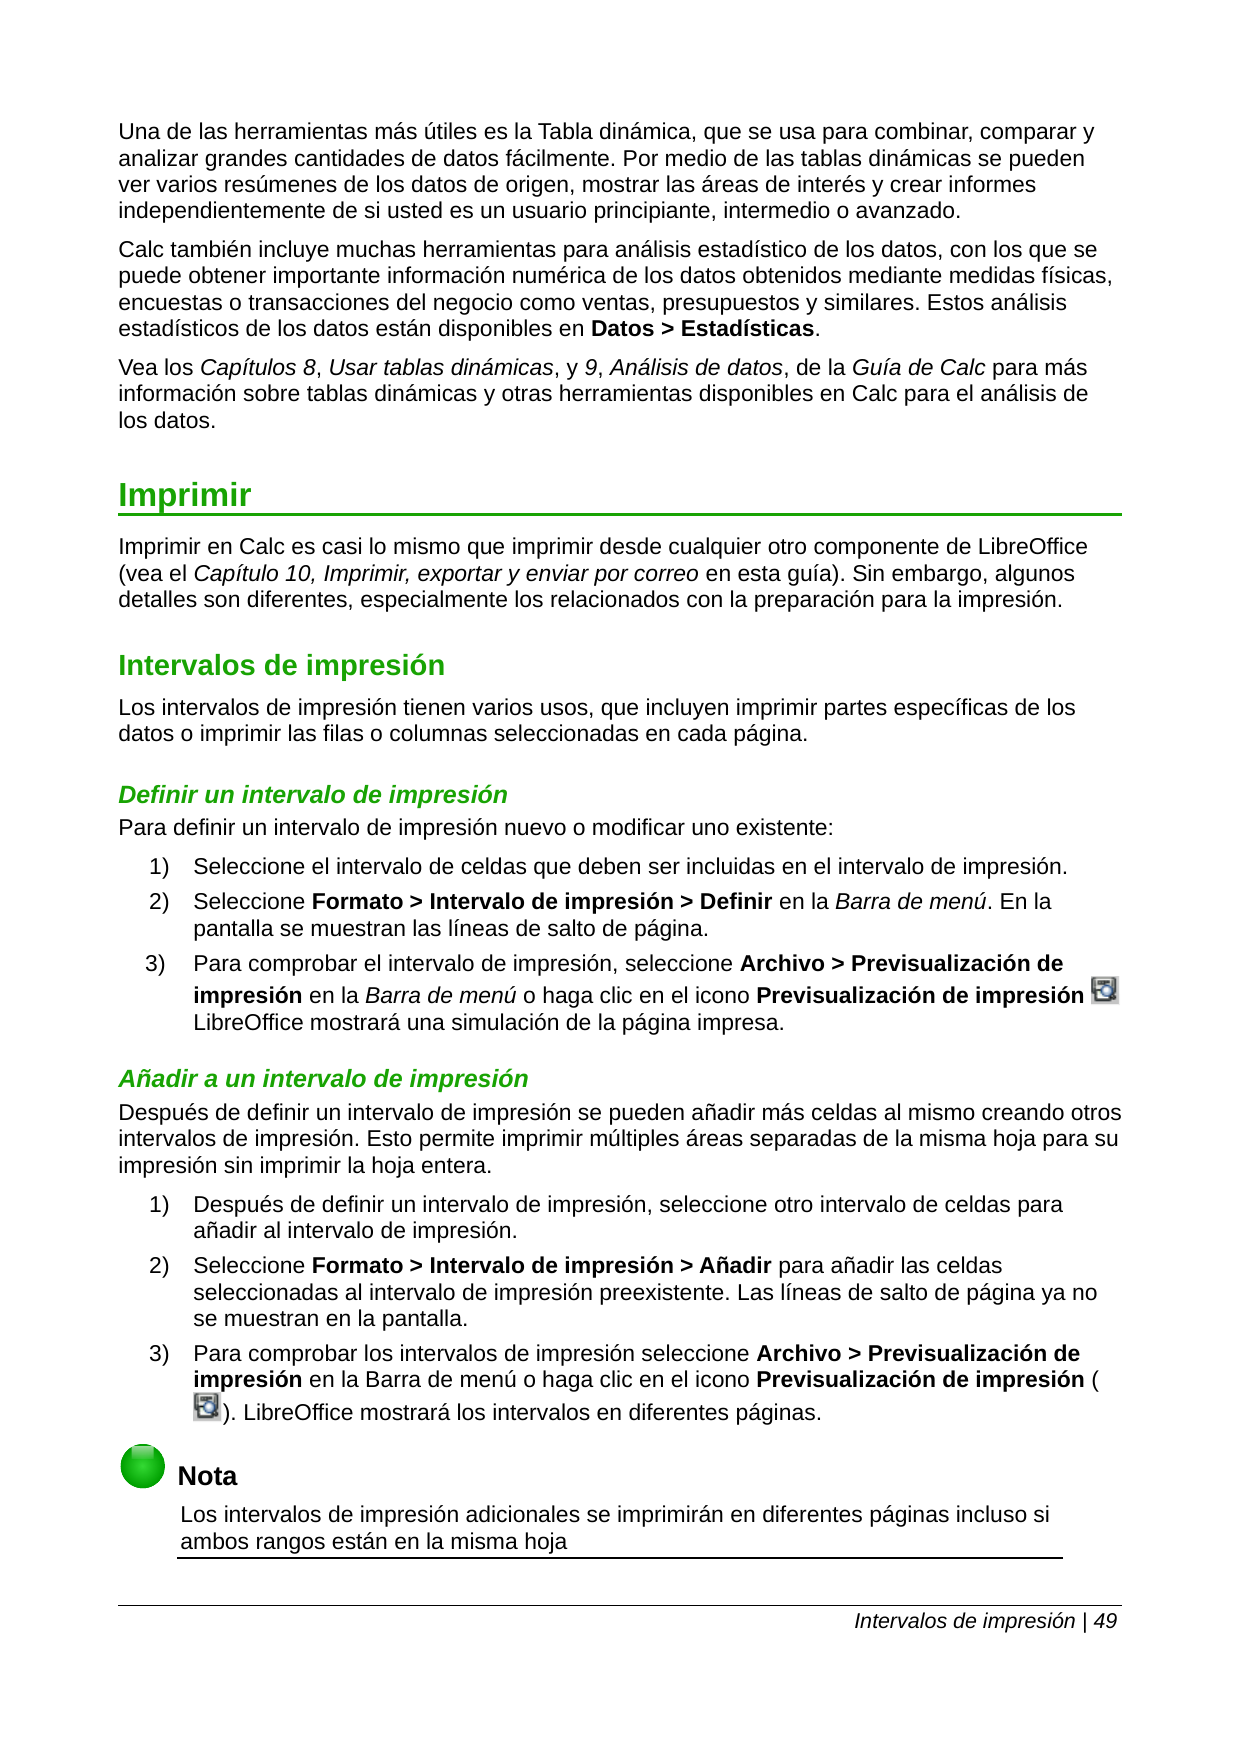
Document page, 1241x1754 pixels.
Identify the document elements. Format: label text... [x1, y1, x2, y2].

text Calc también incluye muchas herramientas para análisis estadístico de los datos, con los que se puede obtener importante información numérica de los datos obtenidos mediante medidas físicas, encuestas o transacciones del negocio como ventas, presupuestos y similares. Estos análisis estadísticos de los datos están disponibles en Datos > Estadísticas. [118, 236, 1122, 341]
text Vea los Capítulos 8, Usar tablas dinámicas, y 9, Análisis de datos, de la Guía de Calc para más información sobre tablas dinámicas y otras herramientas disponibles en Calc para el análisis de los datos. [118, 354, 1122, 433]
list Para comprobar el intervalo de impresión, seleccione Archivo > Previsualización de impresión en la Barra de menú o haga clic en el icono Previsualización de impresión LibreOffice mostrará una simulación de la página impresa. [165, 950, 1122, 1035]
text Los intervalos de impresión tienen varios usos, que incluyen imprimir partes específicas de los datos o imprimir las filas o columnas seleccionadas en cada página. [118, 694, 1122, 746]
subtitle Imprimir [118, 475, 1122, 513]
subtitle Añadir a un intervalo de impresión [118, 1064, 1122, 1093]
list Después de definir un intervalo de impresión se pueden añadir más celdas al mismo creando otros intervalos de impresión. Esto permite imprimir múltiples áreas separadas de la misma hoja para su impresión sin imprimir la hoja entera. [118, 1099, 1122, 1178]
subtitle Definir un intervalo de impresión [118, 779, 1122, 808]
list Seleccione el intervalo de celdas que deben ser incluidas en el intervalo de impresión. [169, 853, 1122, 879]
picture [1091, 976, 1121, 1006]
text Imprimir en Calc es casi lo mismo que imprimir desde cualquier otro componente de LibreOffice (vea el Capítulo 10, Imprimir, exportar y enviar por correo en esta guía). Sin embargo, algunos detalles son diferentes, especialmente los relacionados con la preparación para la impresión. [118, 533, 1122, 612]
list Para definir un intervalo de impresión nuevo o modificar uno existente: [118, 814, 1122, 841]
picture [193, 1392, 223, 1423]
text Una de las herramientas más útiles es la Tabla dinámica, que se usa para combinar, comparar y analizar grandes cantidades de datos fácilmente. Por medio de las tablas dinámicas se pueden ver varios resúmenes de los datos de origen, mostrar las áreas de interés y crear informes independientemente de si usted es un usuario principiante, intermedio o avanzado. [118, 118, 1122, 223]
list Después de definir un intervalo de impresión, seleccione otro intervalo de celdas para añadir al intervalo de impresión. [169, 1191, 1122, 1243]
list Para comprobar los intervalos de impresión seleccione Archivo > Previsualización de impresión en la Barra de menú o haga clic en el icono Previsualización de impresión (). LibreOffice mostrará los intervalos en diferentes páginas. [169, 1340, 1122, 1425]
subtitle Intervalos de impresión [118, 648, 1122, 682]
subtitle Nota [118, 1441, 1122, 1491]
text Los intervalos de impresión adicionales se imprimirán en diferentes páginas incluso si ambos rangos están en la misma hoja [177, 1498, 1063, 1557]
list Seleccione Formato > Intervalo de impresión > Añadir para añadir las celdas seleccionadas al intervalo de impresión preexistente. Las líneas de salto de página ya no se muestran en la pantalla. [169, 1252, 1122, 1331]
list Seleccione Formato > Intervalo de impresión > Definir en la Barra de menú. En la pantalla se muestran las líneas de salto de página. [169, 888, 1122, 941]
